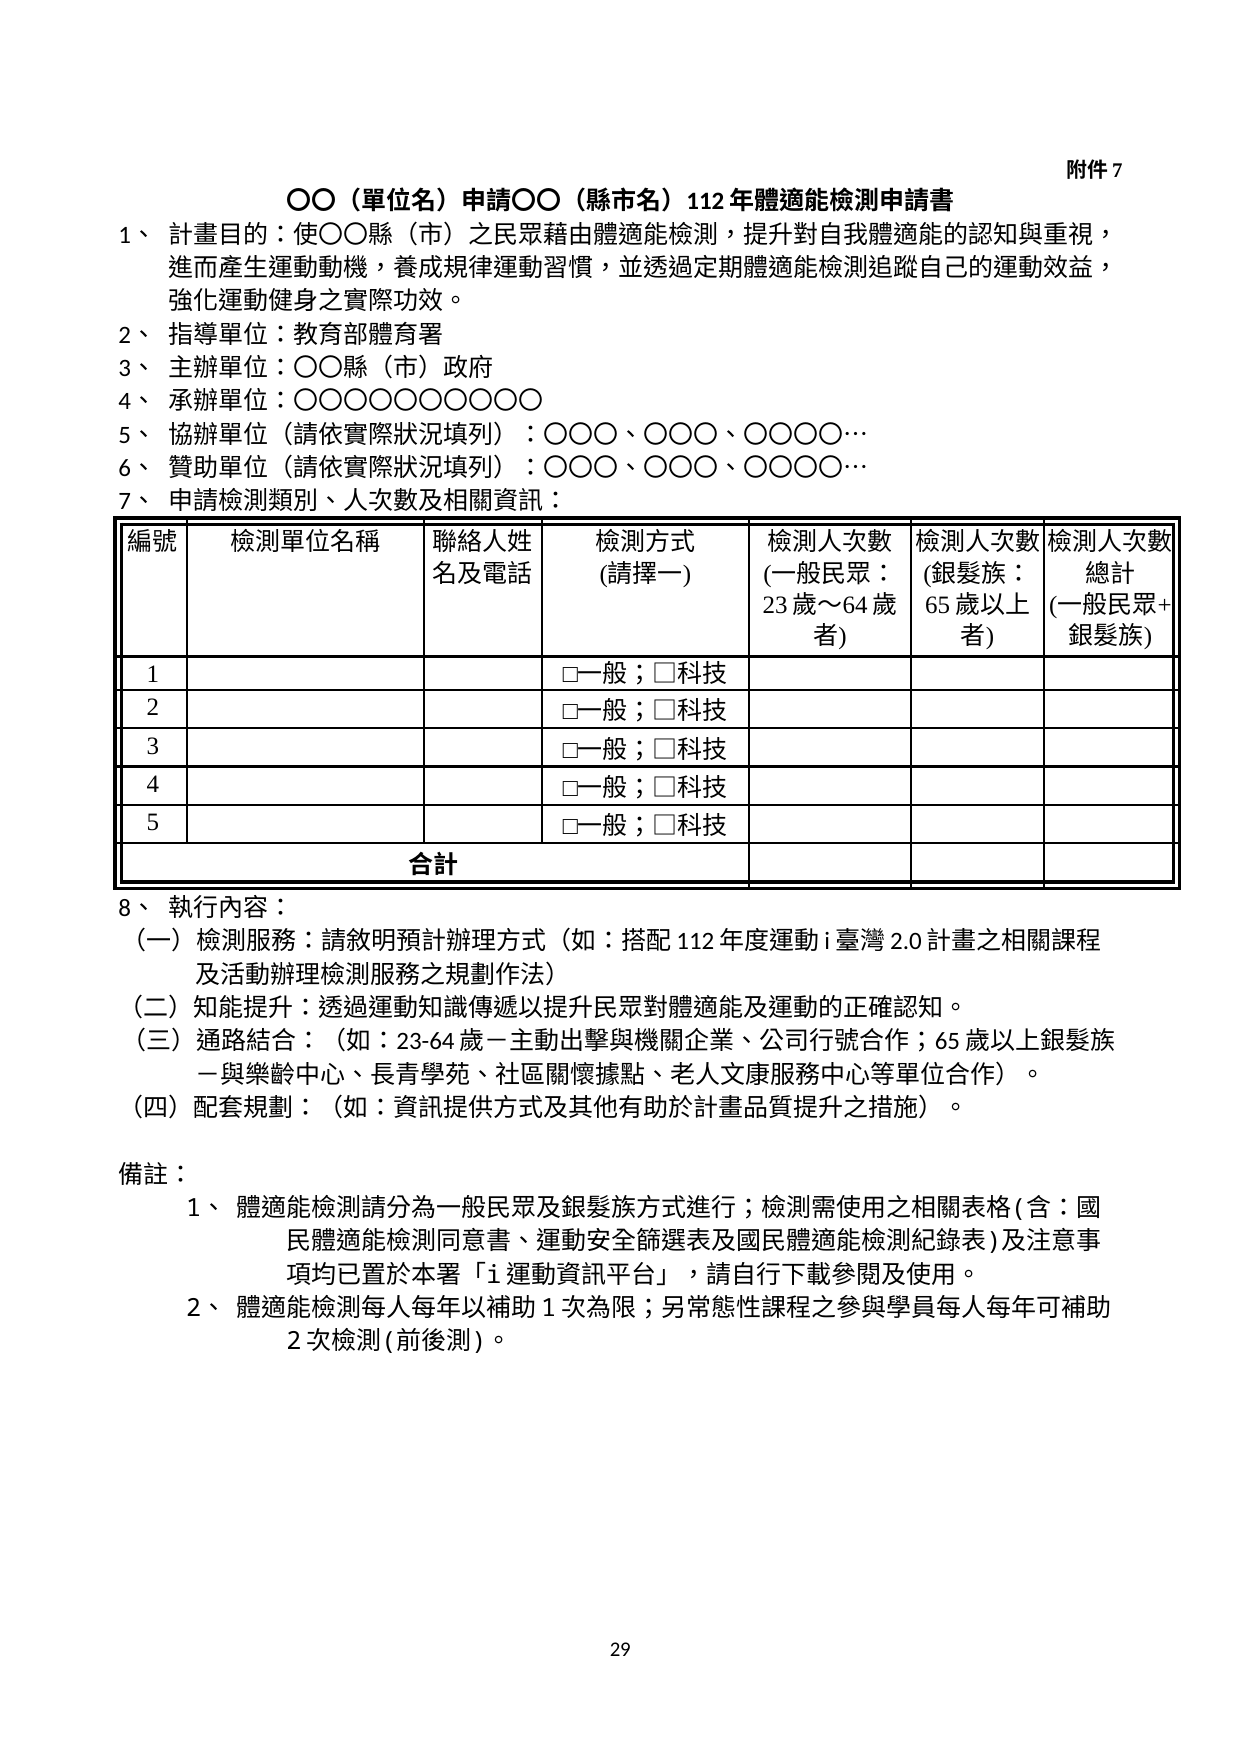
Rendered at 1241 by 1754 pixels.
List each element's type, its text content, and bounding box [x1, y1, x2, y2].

table_cell [750, 806, 910, 842]
table_cell □一般；□科技 [543, 729, 748, 765]
table_cell 1 [123, 658, 186, 689]
table_cell 4 [123, 768, 186, 804]
table_cell [1045, 768, 1172, 804]
table_cell [912, 658, 1043, 689]
table_cell [188, 729, 423, 765]
table_cell □一般；□科技 [543, 768, 748, 804]
table_cell [188, 658, 423, 689]
table_cell [188, 768, 423, 804]
table_cell [1045, 844, 1172, 880]
table_header 檢測人次數 (銀髮族：65歲以上者) [912, 526, 1043, 655]
table_cell [1045, 729, 1172, 765]
table_header 聯絡人姓名及電話 [425, 526, 541, 655]
table_cell [425, 768, 541, 804]
table_cell [750, 844, 910, 880]
table_header 檢測方式 (請擇一) [543, 526, 748, 655]
table_cell [912, 844, 1043, 880]
table_cell 合計 [123, 844, 748, 880]
list 協辦單位（請依實際狀況填列）：〇〇〇、〇〇〇、〇〇〇〇… [118, 416, 1122, 450]
list 執行內容： [118, 890, 1122, 923]
table_cell 2 [123, 691, 186, 727]
table_cell [750, 729, 910, 765]
list 體適能檢測每人每年以補助1次為限；另常態性課程之參與學員每人每年可補助2次檢測(前後測)。 [186, 1290, 1122, 1356]
table_cell □一般；□科技 [543, 658, 748, 689]
text （三）通路結合：（如：23-64歲－主動出擊與機關企業、公司行號合作；65歲以上銀髮族－與樂齡中心、長青學苑、社區關懷據點、老人文康服務中心等單位合作）。 [121, 1023, 1122, 1090]
table_cell [750, 768, 910, 804]
table_header 檢測單位名稱 [188, 526, 423, 655]
table_cell [425, 658, 541, 689]
table_cell [1045, 806, 1172, 842]
table_cell [188, 806, 423, 842]
table_cell [425, 729, 541, 765]
text 備註： [118, 1156, 1122, 1190]
table_cell [188, 691, 423, 727]
table_cell 5 [123, 806, 186, 842]
list 承辦單位：〇〇〇〇〇〇〇〇〇〇 [118, 383, 1122, 416]
table_cell 3 [123, 729, 186, 765]
list 申請檢測類別、人次數及相關資訊： [118, 483, 1122, 516]
table_cell [750, 658, 910, 689]
table_header 編號 [118, 520, 186, 655]
text （二）知能提升：透過運動知識傳遞以提升民眾對體適能及運動的正確認知。 [118, 990, 1122, 1023]
table_cell [912, 768, 1043, 804]
table_cell □一般；□科技 [543, 691, 748, 727]
text 附件7 [118, 153, 1122, 183]
table_cell [1045, 658, 1172, 689]
table_cell □一般；□科技 [543, 806, 748, 842]
table_cell [912, 691, 1043, 727]
list 贊助單位（請依實際狀況填列）：〇〇〇、〇〇〇、〇〇〇〇… [118, 450, 1122, 483]
table_header 檢測人次數總計 (一般民眾+銀髮族) [1045, 520, 1177, 655]
table_cell [912, 729, 1043, 765]
text 〇〇（單位名）申請〇〇（縣市名）112年體適能檢測申請書 [118, 183, 1122, 216]
list 計畫目的：使〇〇縣（市）之民眾藉由體適能檢測，提升對自我體適能的認知與重視，進而產生運動動機，養成規律運動習慣，並透過定期體適能檢測追蹤自己的運動效益，強化運動健身之實際功效。 [118, 216, 1122, 316]
list 體適能檢測請分為一般民眾及銀髮族方式進行；檢測需使用之相關表格(含：國民體適能檢測同意書、運動安全篩選表及國民體適能檢測紀錄表)及注意事項均已置於本署「i運動資訊平台」，請自行下載參閱及使用。 [186, 1190, 1122, 1290]
table_header 檢測人次數 (一般民眾：23歲〜64歲者) [750, 526, 910, 655]
table_cell [425, 806, 541, 842]
table_cell [1045, 691, 1172, 727]
table_cell [750, 691, 910, 727]
list 指導單位：教育部體育署 [118, 316, 1122, 350]
text （四）配套規劃：（如：資訊提供方式及其他有助於計畫品質提升之措施）。 [118, 1090, 1122, 1123]
text （一）檢測服務：請敘明預計辦理方式（如：搭配112年度運動i臺灣2.0計畫之相關課程及活動辦理檢測服務之規劃作法） [121, 923, 1122, 990]
table_cell [912, 806, 1043, 842]
list 主辦單位：〇〇縣（市）政府 [118, 350, 1122, 383]
table_cell [425, 691, 541, 727]
